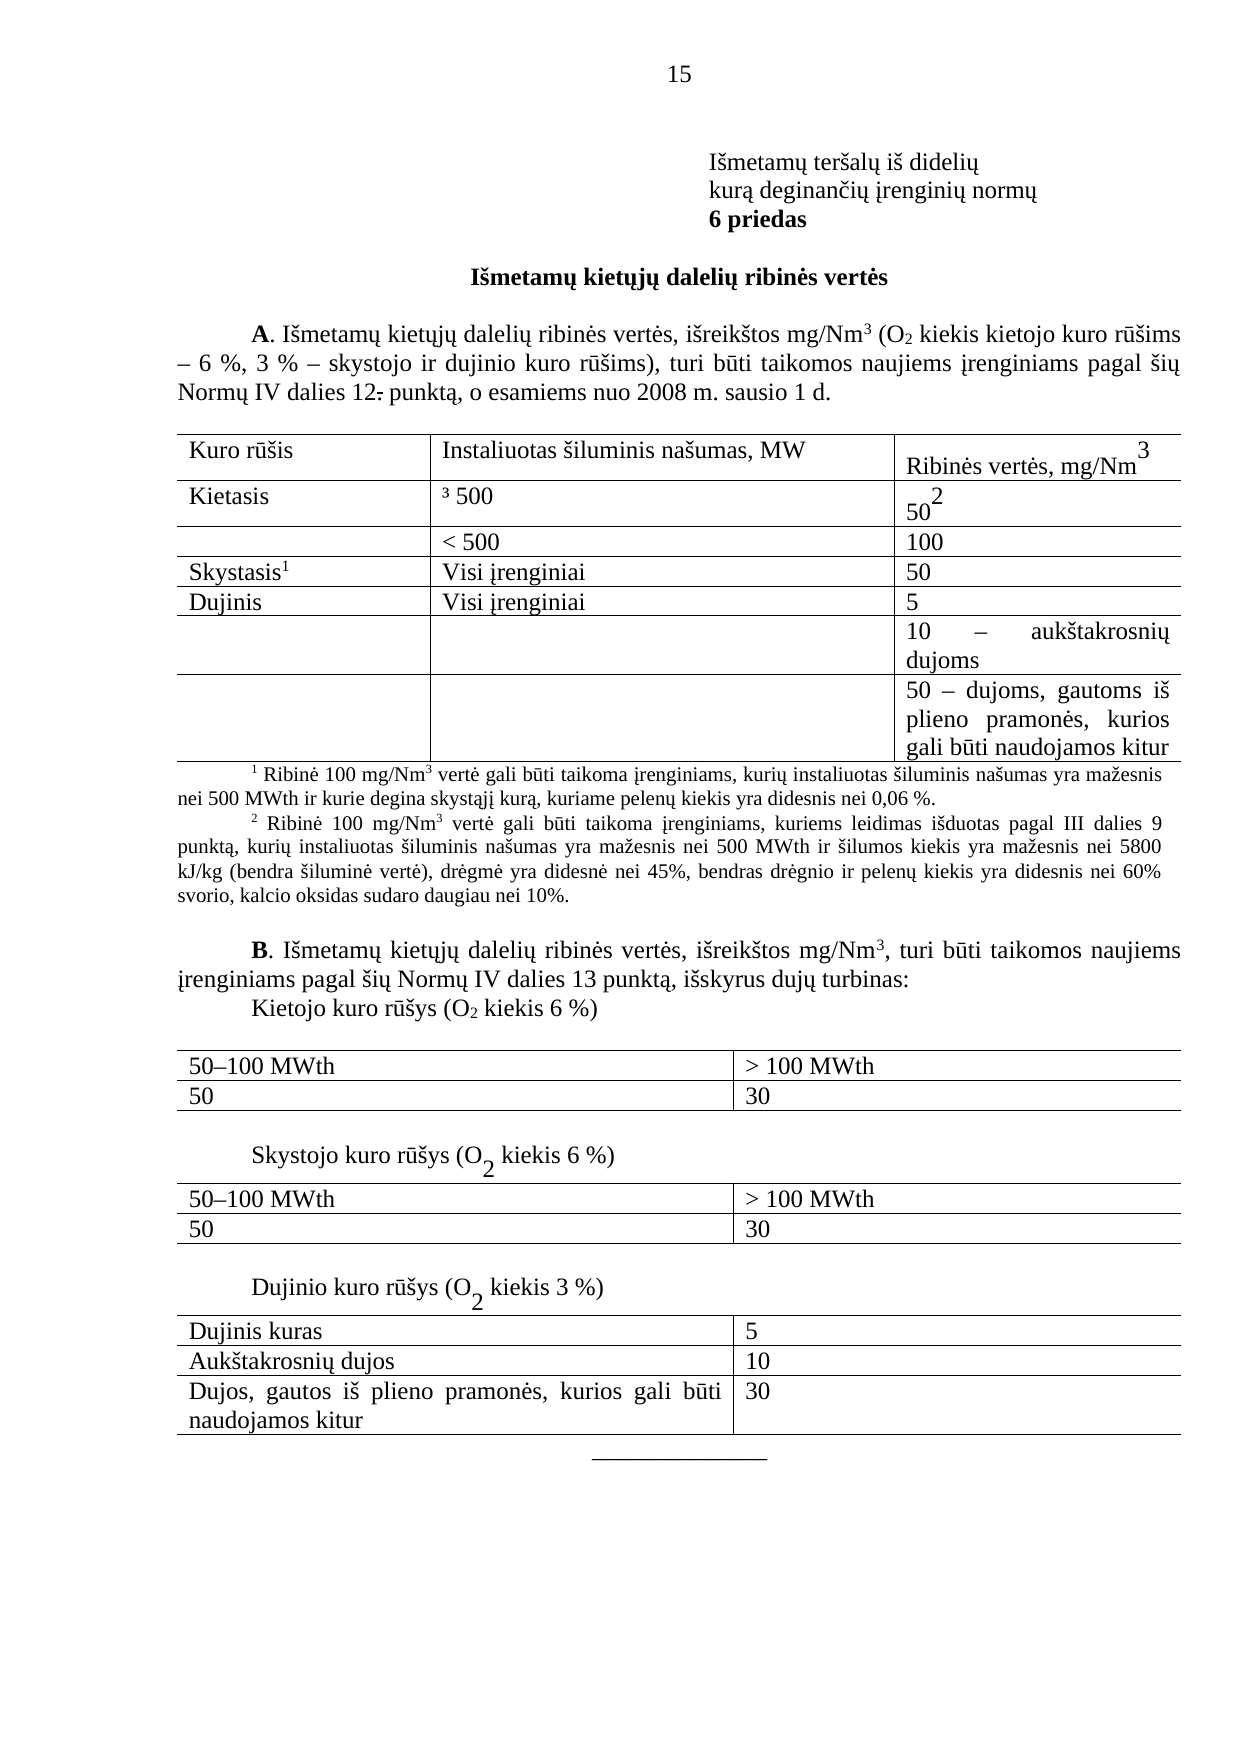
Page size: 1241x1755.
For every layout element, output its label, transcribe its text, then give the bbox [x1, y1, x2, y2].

table_cell 30 [734, 1081, 1181, 1110]
table_cell Skystasis1 [177, 557, 430, 586]
table_cell [431, 675, 894, 761]
text Išmetamų kietųjų dalelių ribinės vertės [177, 262, 1181, 291]
table_cell 50 – dujoms, gautoms iš plieno pramonės, kurios gali būti naudojamos kitur [895, 675, 1181, 761]
table_cell Dujinis [177, 587, 430, 615]
text ______________ [177, 1435, 1181, 1463]
table_cell [177, 616, 430, 674]
table_header > 100 MWth [734, 1184, 1181, 1213]
table_cell ³ 500 [431, 481, 894, 526]
table_header Kuro rūšis [177, 435, 430, 480]
text Skystojo kuro rūšys (O2 kiekis 6 %) [177, 1140, 1181, 1183]
table_cell Aukštakrosnių dujos [177, 1346, 733, 1375]
table_header Instaliuotas šiluminis našumas, MW [431, 435, 894, 480]
table_cell [431, 616, 894, 674]
table_cell [177, 527, 430, 556]
text Išmetamų teršalų iš didelių [177, 147, 1181, 176]
table_cell Visi įrenginiai [431, 557, 894, 586]
text A. Išmetamų kietųjų dalelių ribinės vertės, išreikštos mg/Nm3 (O2 kiekis kietojo kuro rūšims – 6 %, 3 % – skystojo ir dujinio kuro rūšims), turi būti taikomos naujiems įrenginiams pagal šių Normų IV dalies 12. punktą, o esamiems nuo 2008 m. sausio 1 d. [177, 319, 1181, 406]
table_header Ribinės vertės, mg/Nm3 [895, 435, 1181, 480]
text Kietojo kuro rūšys (O2 kiekis 6 %) [177, 993, 1181, 1022]
table_cell 5 [895, 587, 1181, 615]
table_cell < 500 [431, 527, 894, 556]
text kurą deginančių įrenginių normų [177, 176, 1181, 204]
table_cell 10 – aukštakrosnių dujoms [895, 616, 1181, 674]
table_cell Visi įrenginiai [431, 587, 894, 615]
table_cell 50 [895, 557, 1181, 586]
table_header > 100 MWth [734, 1051, 1181, 1080]
text 2 Ribinė 100 mg/Nm3 vertė gali būti taikoma įrenginiams, kuriems leidimas išduotas pagal III dalies 9 punktą, kurių instaliuotas šiluminis našumas yra mažesnis nei 500 MWth ir šilumos kiekis yra mažesnis nei 5800 kJ/kg (bendra šiluminė vertė), drėgmė yra didesnė nei 45%, bendras drėgnio ir pelenų kiekis yra didesnis nei 60% svorio, kalcio oksidas sudaro daugiau nei 10%. [177, 810, 1163, 907]
text B. Išmetamų kietųjų dalelių ribinės vertės, išreikštos mg/Nm3, turi būti taikomos naujiems įrenginiams pagal šių Normų IV dalies 13 punktą, išskyrus dujų turbinas: [177, 935, 1181, 993]
text Dujinio kuro rūšys (O2 kiekis 3 %) [177, 1272, 1181, 1315]
text 6 priedas [177, 204, 1181, 233]
table_cell Kietasis [177, 481, 430, 526]
table_cell 100 [895, 527, 1181, 556]
table_cell 30 [734, 1376, 1181, 1433]
table_header 5 [734, 1316, 1181, 1345]
text 1 Ribinė 100 mg/Nm3 vertė gali būti taikoma įrenginiams, kurių instaliuotas šiluminis našumas yra mažesnis nei 500 MWth ir kurie degina skystąjį kurą, kuriame pelenų kiekis yra didesnis nei 0,06 %. [177, 762, 1163, 810]
table_header Dujinis kuras [177, 1316, 733, 1345]
table_cell 30 [734, 1214, 1181, 1242]
table_cell 502 [895, 481, 1181, 526]
table_header 50–100 MWth [177, 1184, 733, 1213]
table_header 50–100 MWth [177, 1051, 733, 1080]
table_cell 10 [734, 1346, 1181, 1375]
table_cell Dujos, gautos iš plieno pramonės, kurios gali būti naudojamos kitur [177, 1376, 733, 1433]
table_cell 50 [177, 1214, 733, 1242]
table_cell [177, 675, 430, 761]
table_cell 50 [177, 1081, 733, 1110]
